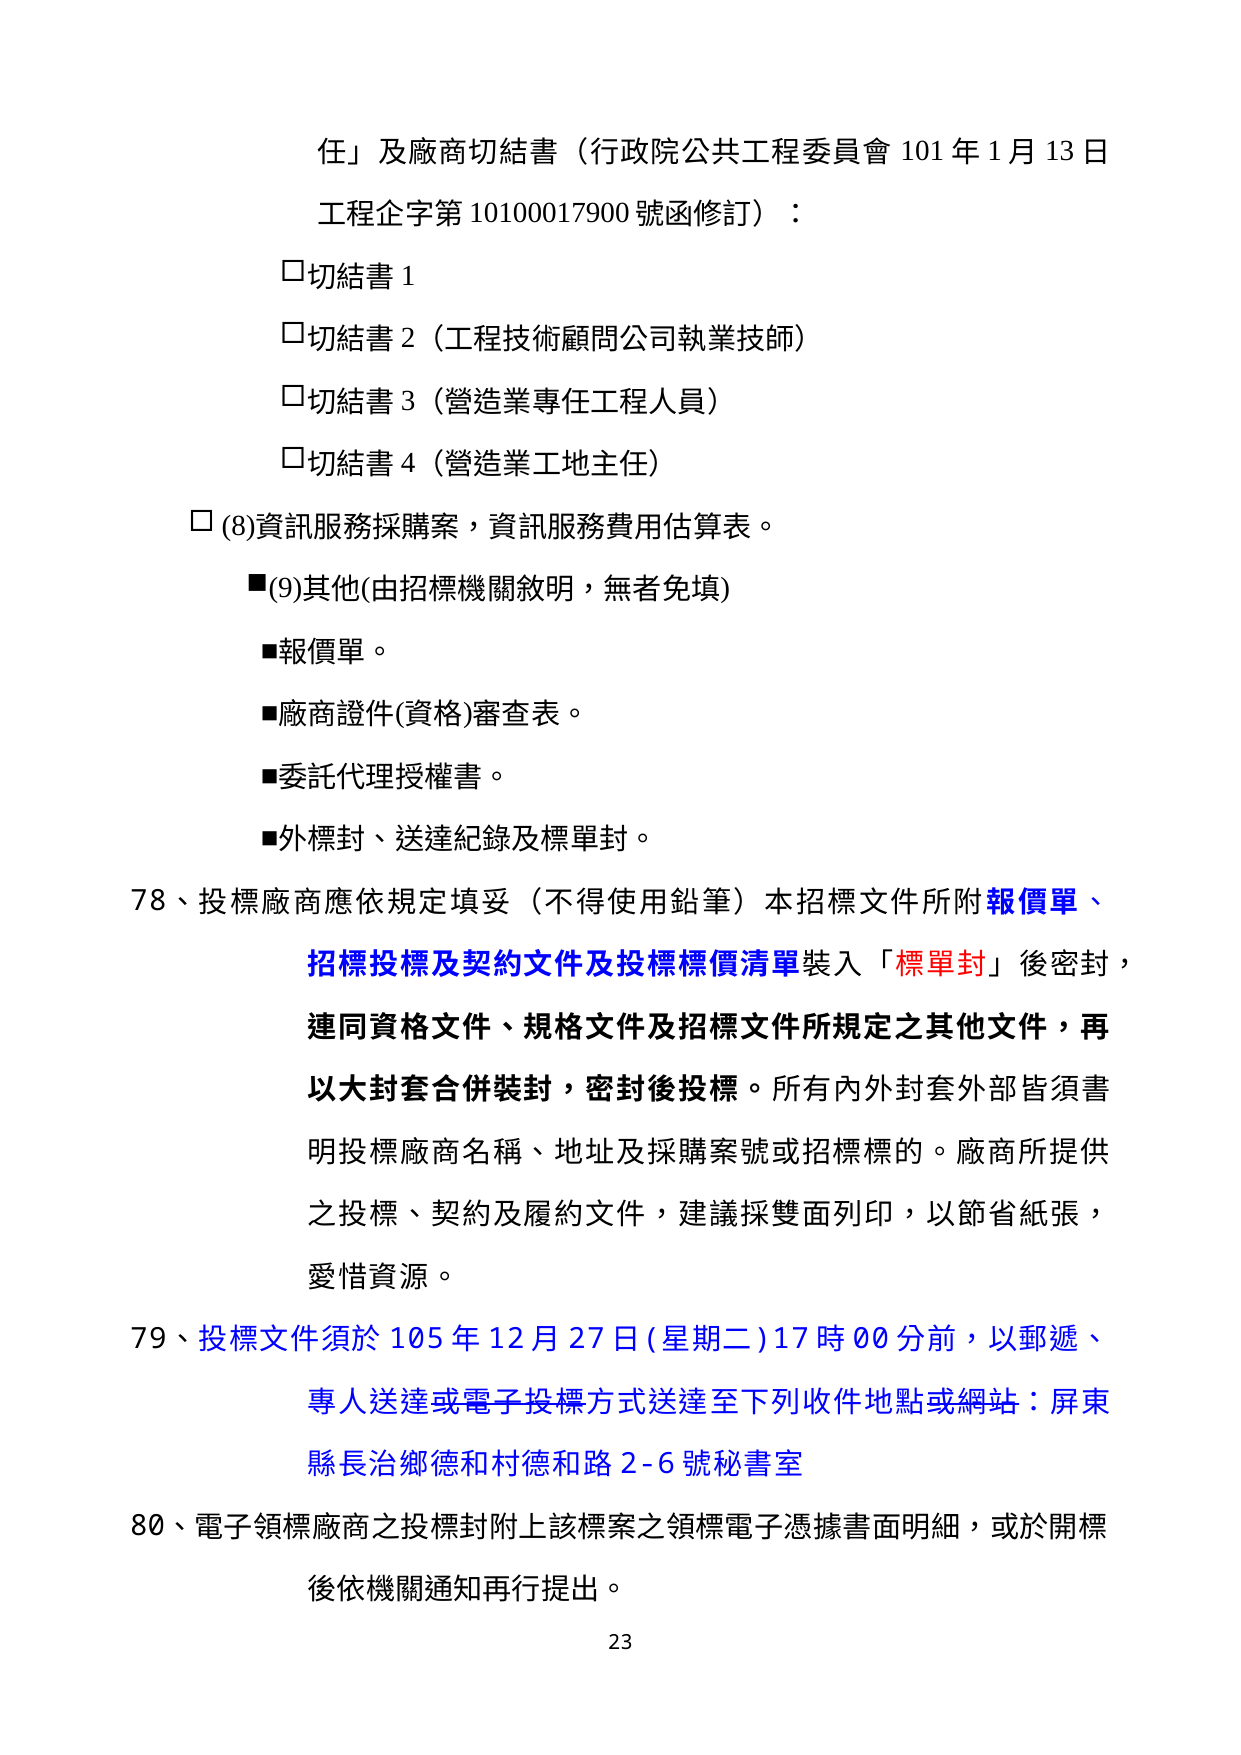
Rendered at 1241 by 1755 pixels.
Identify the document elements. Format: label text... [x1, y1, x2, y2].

text ■委託代理授權書。 [246, 733, 1110, 795]
text ■外標封、送達紀錄及標單封。 [246, 795, 1110, 858]
text 切結書1 [280, 233, 1110, 295]
text 切結書4（營造業工地主任） [280, 420, 1110, 483]
text (9)其他(由招標機關敘明，無者免填) [246, 545, 1110, 608]
list 投標文件須於105年12月27日(星期二)17時00分前，以郵遞、專人送達或電子投標方式送達至下列收件地點或網站：屏東縣長治鄉德和村德和路2-6號秘書室 [130, 1295, 1110, 1483]
list 電子領標廠商之投標封附上該標案之領標電子憑據書面明細，或於開標後依機關通知再行提出。 [130, 1483, 1110, 1608]
list 投標廠商應依規定填妥（不得使用鉛筆）本招標文件所附報價單、招標投標及契約文件及投標標價清單裝入「標單封」後密封，連同資格文件、規格文件及招標文件所規定之其他文件，再以大封套合併裝封，密封後投標。所有內外封套外部皆須書明投標廠商名稱、地址及採購案號或招標標的。廠商所提供之投標、契約及履約文件，建議採雙面列印，以節省紙張，愛惜資源。 [130, 858, 1110, 1295]
text  (8)資訊服務採購案，資訊服務費用估算表。 [130, 483, 1110, 545]
text 切結書3（營造業專任工程人員） [280, 358, 1110, 420]
text ■廠商證件(資格)審查表。 [246, 670, 1110, 733]
text 任」及廠商切結書（行政院公共工程委員會101年1月13日工程企字第10100017900號函修訂）： [130, 108, 1110, 233]
text ■報價單。 [246, 608, 1110, 670]
text 切結書2（工程技術顧問公司執業技師） [280, 295, 1110, 358]
